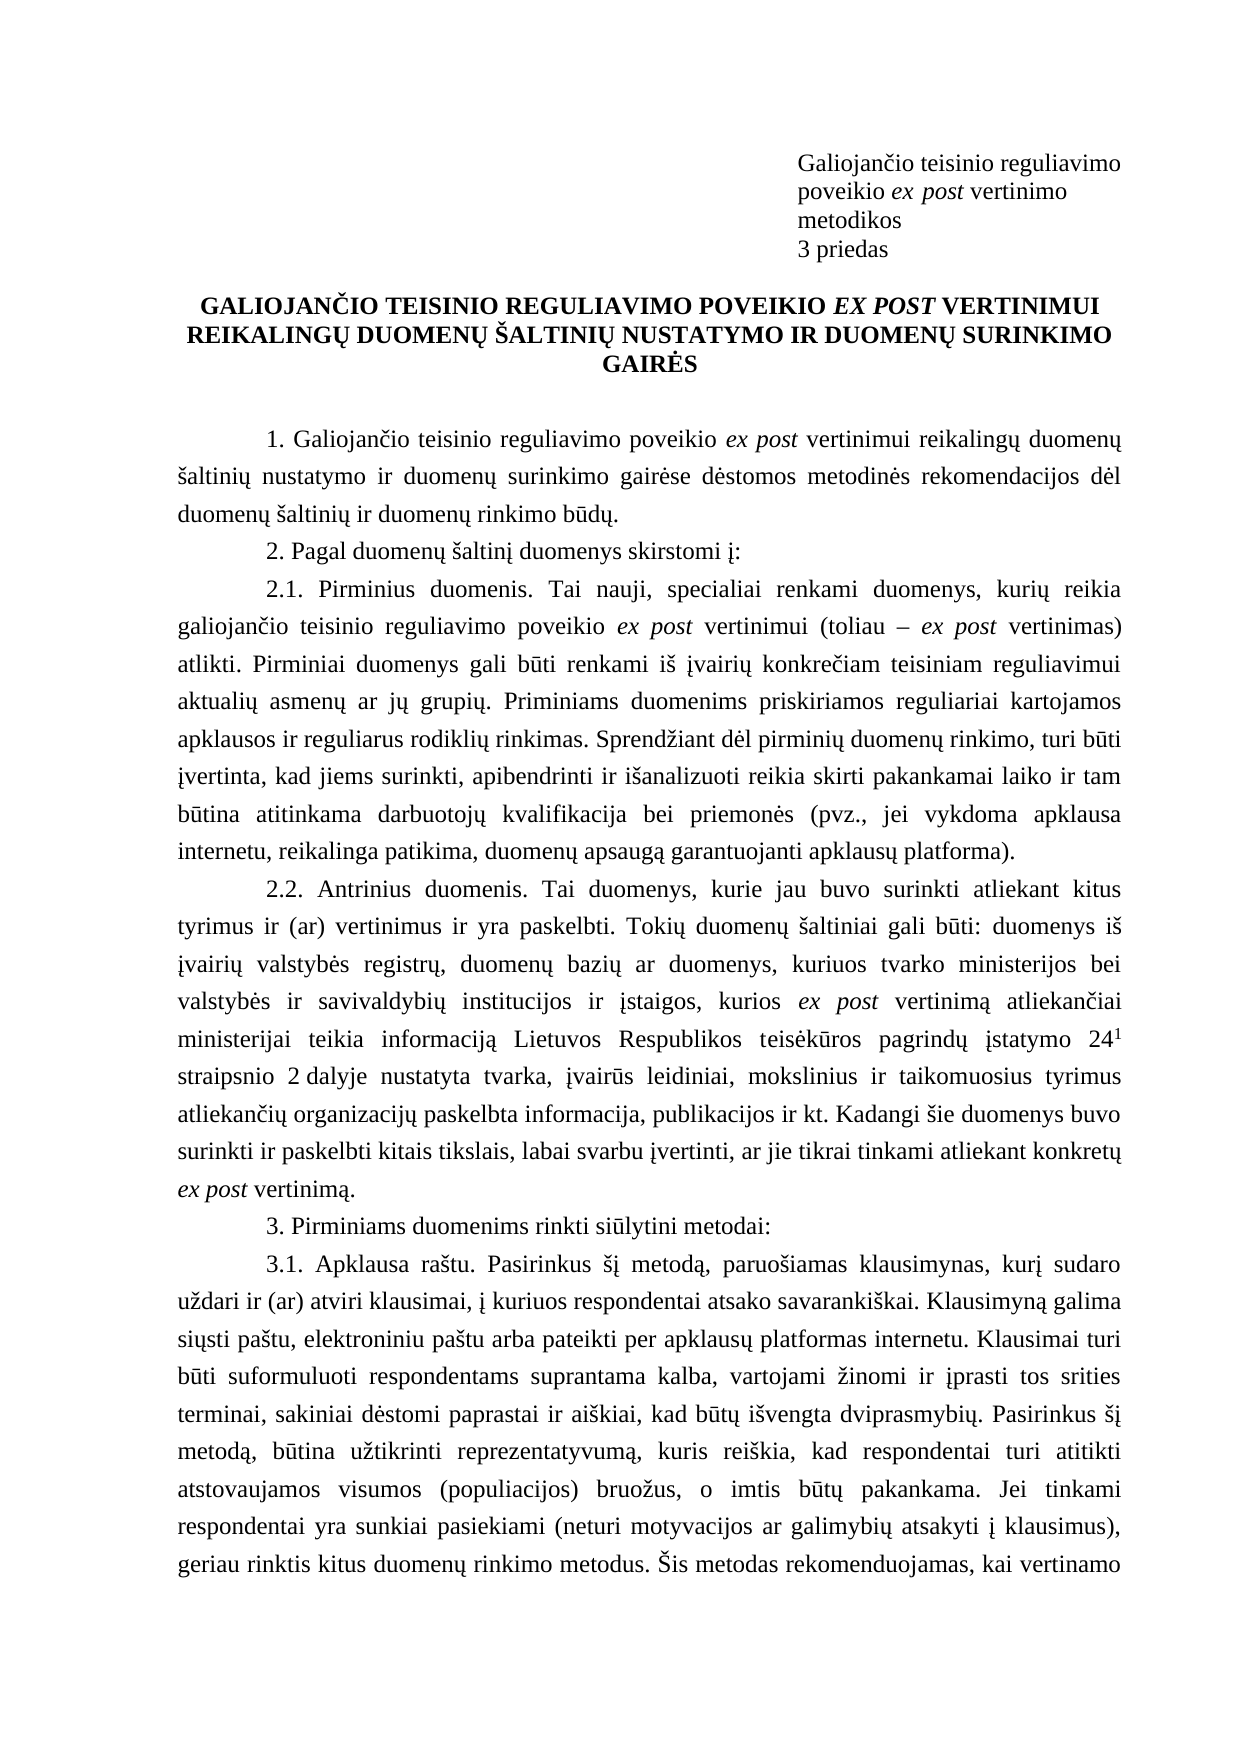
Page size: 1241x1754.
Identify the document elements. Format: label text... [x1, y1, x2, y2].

text 3 priedas [679, 234, 1122, 263]
text Galiojančio teisinio reguliavimo [723, 148, 1122, 176]
text poveikio ex post vertinimo [797, 176, 1122, 205]
text metodikos [797, 205, 1122, 234]
text 2.2. Antrinius duomenis. Tai duomenys, kurie jau buvo surinkti atliekant kitus tyrimus ir (ar) vertinimus ir yra paskelbti. Tokių duomenų šaltiniai gali būti: duomenys iš įvairių valstybės registrų, duomenų bazių ar duomenys, kuriuos tvarko ministerijos bei valstybės ir savivaldybių institucijos ir įstaigos, kurios ex post vertinimą atliekančiai ministerijai teikia informaciją Lietuvos Respublikos teisėkūros pagrindų įstatymo 241 straipsnio 2 dalyje nustatyta tvarka, įvairūs leidiniai, mokslinius ir taikomuosius tyrimus atliekančių organizacijų paskelbta informacija, publikacijos ir kt. Kadangi šie duomenys buvo surinkti ir paskelbti kitais tikslais, labai svarbu įvertinti, ar jie tikrai tinkami atliekant konkretų ex post vertinimą. [177, 865, 1122, 1203]
text 3.1. Apklausa raštu. Pasirinkus šį metodą, paruošiamas klausimynas, kurį sudaro uždari ir (ar) atviri klausimai, į kuriuos respondentai atsako savarankiškai. Klausimyną galima siųsti paštu, elektroniniu paštu arba pateikti per apklausų platformas internetu. Klausimai turi būti suformuluoti respondentams suprantama kalba, vartojami žinomi ir įprasti tos srities terminai, sakiniai dėstomi paprastai ir aiškiai, kad būtų išvengta dviprasmybių. Pasirinkus šį metodą, būtina užtikrinti reprezentatyvumą, kuris reiškia, kad respondentai turi atitikti atstovaujamos visumos (populiacijos) bruožus, o imtis būtų pakankama. Jei tinkami respondentai yra sunkiai pasiekiami (neturi motyvacijos ar galimybių atsakyti į klausimus), geriau rinktis kitus duomenų rinkimo metodus. Šis metodas rekomenduojamas, kai vertinamo [177, 1240, 1122, 1578]
text 3. Pirminiams duomenims rinkti siūlytini metodai: [177, 1203, 1122, 1240]
text 2.1. Pirminius duomenis. Tai nauji, specialiai renkami duomenys, kurių reikia galiojančio teisinio reguliavimo poveikio ex post vertinimui (toliau – ex post vertinimas) atlikti. Pirminiai duomenys gali būti renkami iš įvairių konkrečiam teisiniam reguliavimui aktualių asmenų ar jų grupių. Priminiams duomenims priskiriamos reguliariai kartojamos apklausos ir reguliarus rodiklių rinkimas. Sprendžiant dėl pirminių duomenų rinkimo, turi būti įvertinta, kad jiems surinkti, apibendrinti ir išanalizuoti reikia skirti pakankamai laiko ir tam būtina atitinkama darbuotojų kvalifikacija bei priemonės (pvz., jei vykdoma apklausa internetu, reikalinga patikima, duomenų apsaugą garantuojanti apklausų platforma). [177, 565, 1122, 865]
text 2. Pagal duomenų šaltinį duomenys skirstomi į: [177, 528, 1122, 565]
text 1. Galiojančio teisinio reguliavimo poveikio ex post vertinimui reikalingų duomenų šaltinių nustatymo ir duomenų surinkimo gairėse dėstomos metodinės rekomendacijos dėl duomenų šaltinių ir duomenų rinkimo būdų. [177, 415, 1122, 528]
text GALIOJANČIO TEISINIO REGULIAVIMO POVEIKIO EX POST VERTINIMUI REIKALINGŲ DUOMENŲ ŠALTINIŲ NUSTATYMO IR DUOMENŲ SURINKIMO GAIRĖS [177, 291, 1122, 378]
